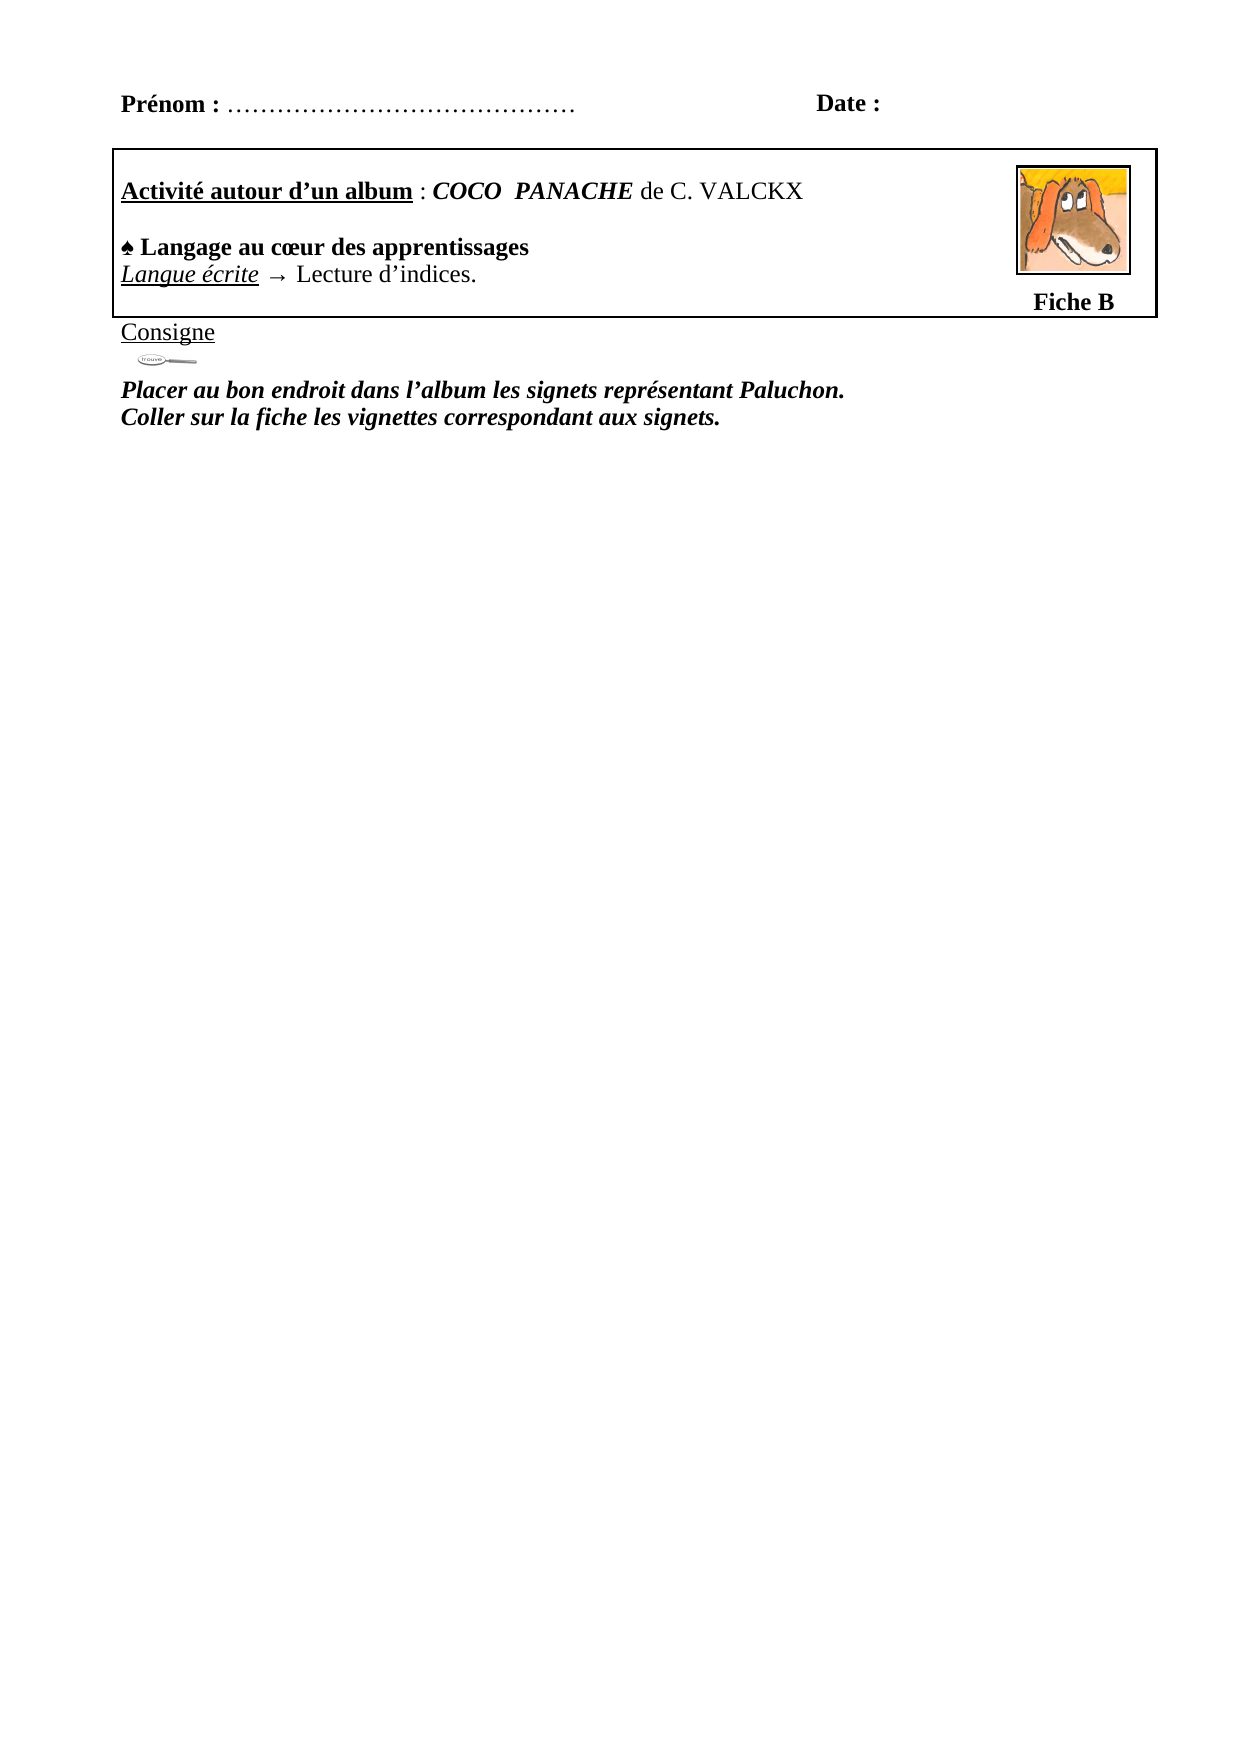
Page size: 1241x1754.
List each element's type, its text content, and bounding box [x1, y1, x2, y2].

table_header Prénom : …………………………………… [113, 89, 809, 148]
picture [1020, 169, 1127, 271]
table_cell Activité autour d’un album : COCO PANACHE de C. VALCKX ♠ Langage au cœur des apprentissages Langue écrite → Lecture d’indices. Fiche B [114, 170, 1155, 316]
table_cell Consigne Placer au bon endroit dans l’album les signets représentant Paluchon. Coller sur la fiche les vignettes correspondant aux signets. [113, 318, 1156, 431]
table_cell [114, 150, 1155, 169]
table_header Date : [809, 89, 1156, 148]
